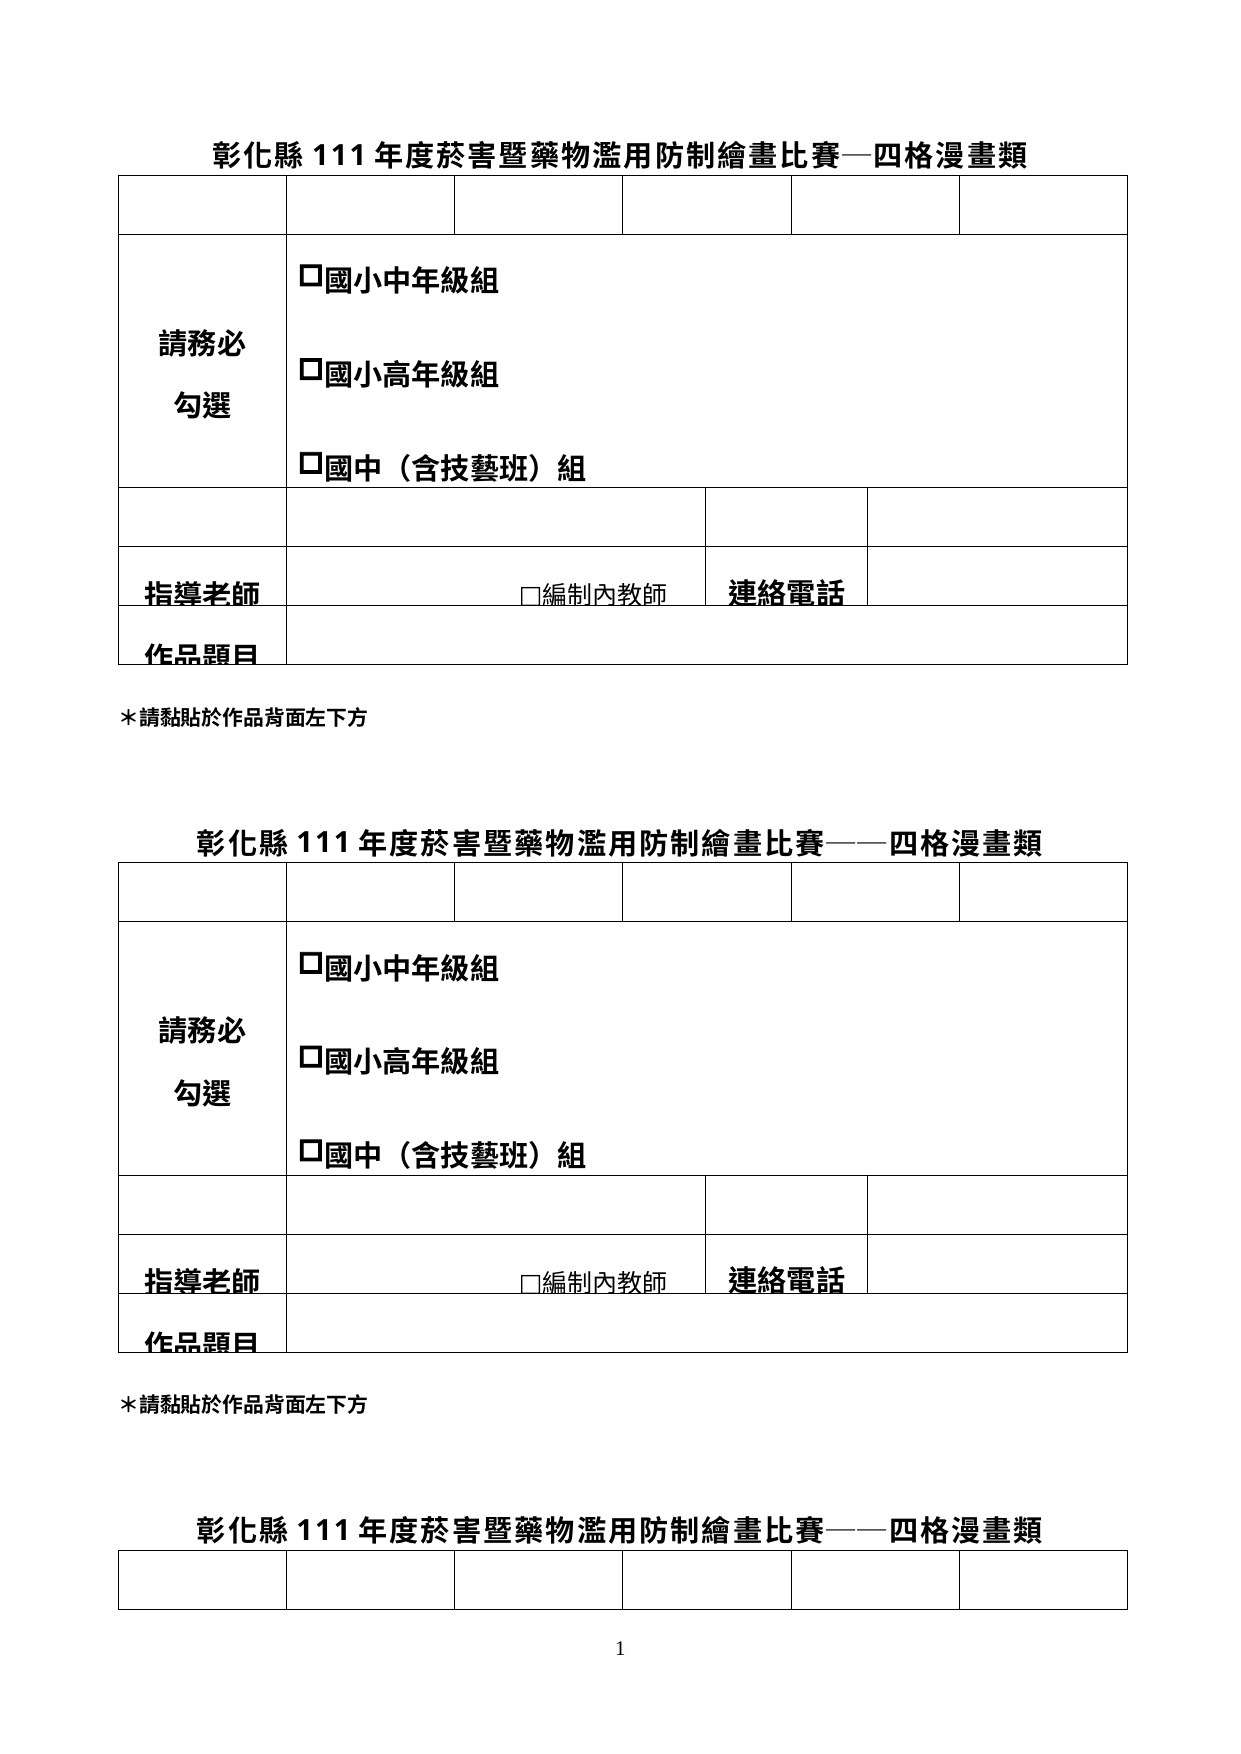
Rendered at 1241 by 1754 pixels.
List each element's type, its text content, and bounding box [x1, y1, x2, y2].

table_cell 指導老師 [119, 1235, 286, 1293]
table_header 班 [960, 176, 1127, 234]
table_cell 學生姓名 [119, 488, 286, 546]
table_header 學校編號 [119, 176, 286, 234]
table_cell 班級 [706, 1176, 867, 1234]
table_header 總班級數 [792, 176, 959, 234]
table_header 總班級數 [792, 863, 959, 921]
text 彰化縣111年度菸害暨藥物濫用防制繪畫比賽──四格漫畫類 [118, 1487, 1122, 1550]
table_cell 連絡電話 [706, 1235, 867, 1293]
table_header 總班級數 [792, 1551, 959, 1609]
table_cell 國小中年級組 國小高年級組 國中（含技藝班）組 [287, 922, 1127, 1175]
table_cell 指導老師 [119, 547, 286, 605]
table_cell 作品題目 [119, 1294, 286, 1352]
table_cell [868, 1176, 1127, 1234]
table_cell [868, 488, 1127, 546]
table_header 班 [960, 1551, 1127, 1609]
table_header 學校名稱 [455, 176, 622, 234]
table_header [623, 863, 791, 921]
text ＊請黏貼於作品背面左下方 [118, 675, 1122, 737]
table_header 學校名稱 [455, 1551, 622, 1609]
table_cell 班級 [706, 488, 867, 546]
table_header [287, 1551, 454, 1609]
table_header [287, 863, 454, 921]
table_header [623, 1551, 791, 1609]
table_header 學校名稱 [455, 863, 622, 921]
table_cell 國小中年級組 國小高年級組 國中（含技藝班）組 [287, 235, 1127, 487]
table_header [623, 176, 791, 234]
table_header 班 [960, 863, 1127, 921]
table_cell [287, 488, 705, 546]
text ＊請黏貼於作品背面左下方 [118, 1362, 1122, 1425]
table_cell 連絡電話 [706, 547, 867, 605]
table_cell 請務必 勾選 [119, 235, 286, 487]
table_header 學校編號 [119, 1551, 286, 1609]
table_cell [868, 1235, 1127, 1293]
table_cell [287, 606, 1127, 664]
text 彰化縣111年度菸害暨藥物濫用防制繪畫比賽──四格漫畫類 [118, 800, 1122, 862]
table_header [287, 176, 454, 234]
table_cell 作品題目 [119, 606, 286, 664]
table_cell [287, 1176, 705, 1234]
table_cell □編制內教師 □非編制內教師 [507, 1235, 705, 1293]
table_cell [287, 1235, 507, 1293]
table_cell [287, 547, 507, 605]
table_cell 學生姓名 [119, 1176, 286, 1234]
table_header 學校編號 [119, 863, 286, 921]
table_cell 請務必 勾選 [119, 922, 286, 1175]
text 彰化縣111年度菸害暨藥物濫用防制繪畫比賽─四格漫畫類 [118, 112, 1122, 175]
table_cell [868, 547, 1127, 605]
table_cell □編制內教師 □非編制內教師 [507, 547, 705, 605]
table_cell [287, 1294, 1127, 1352]
